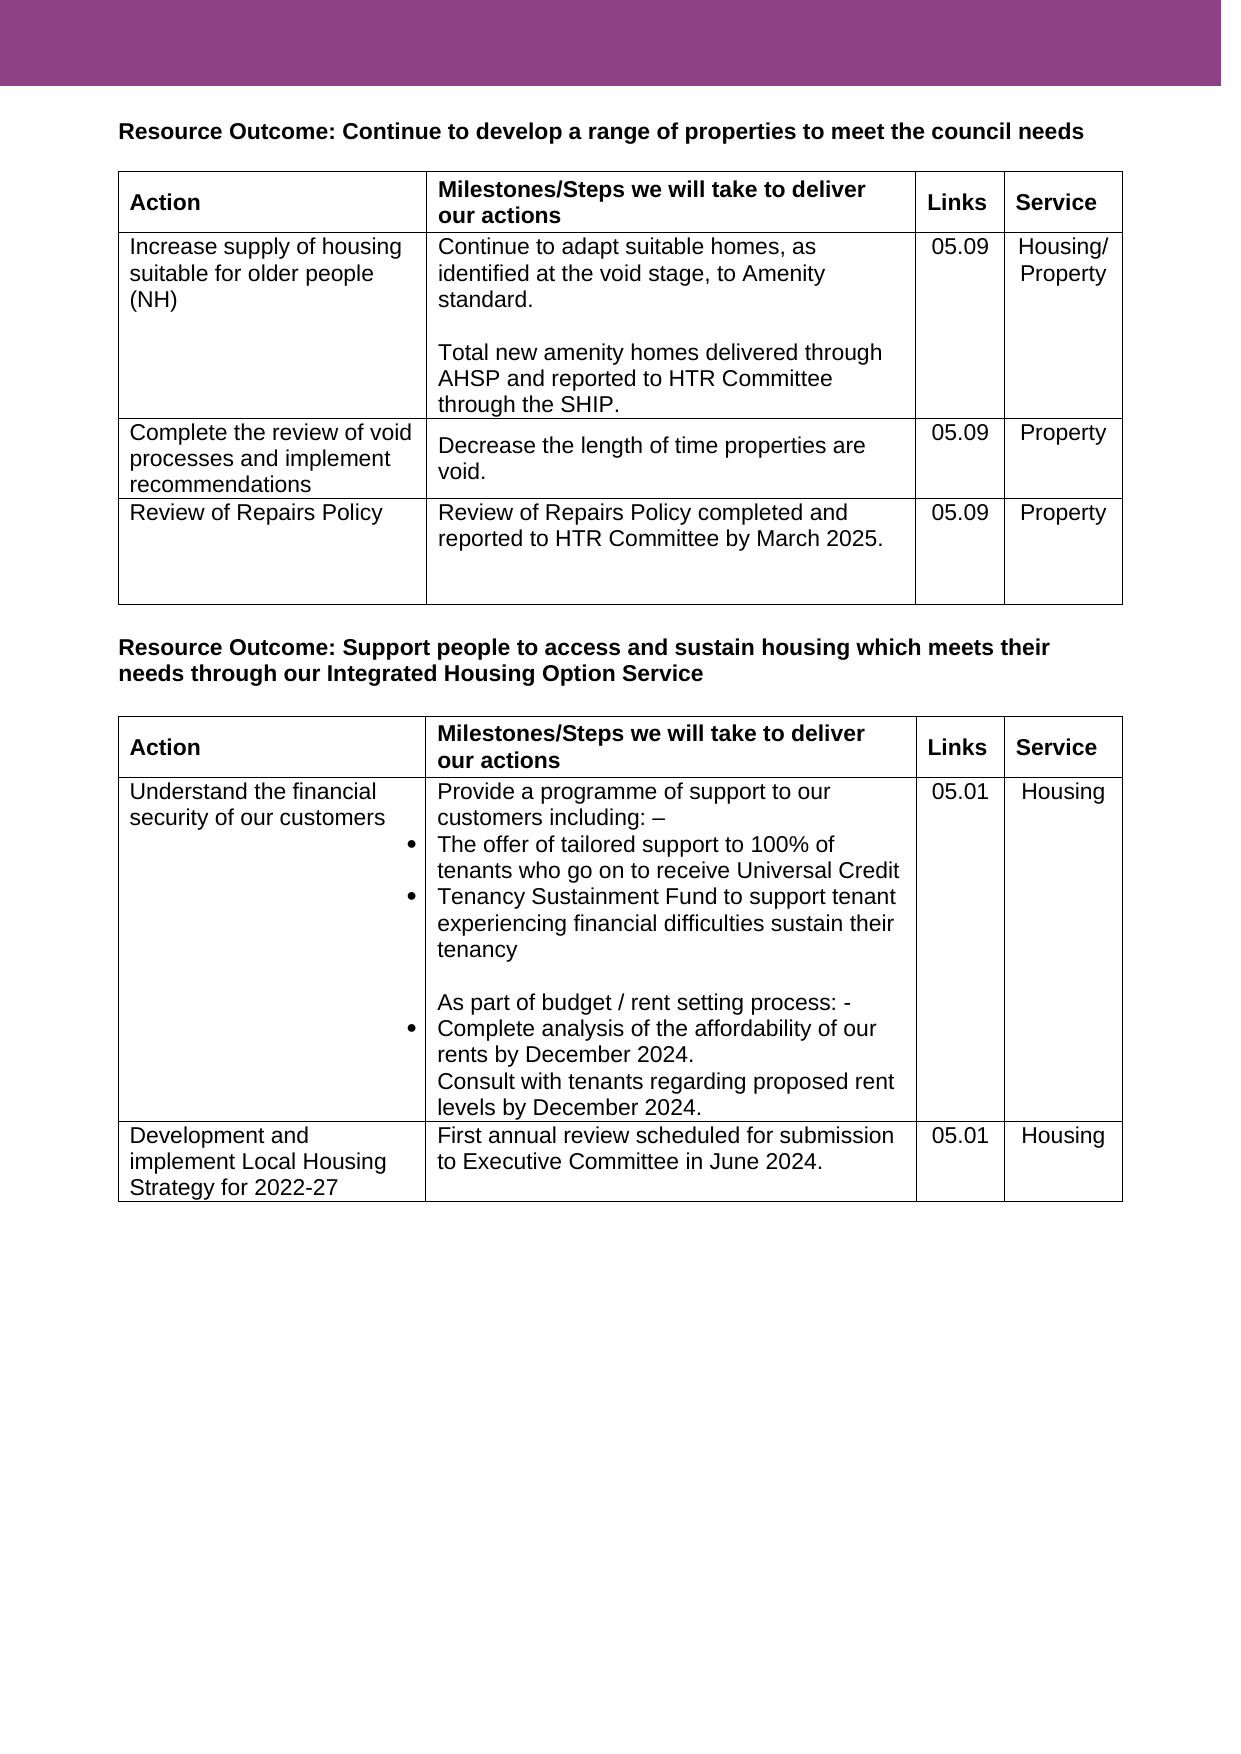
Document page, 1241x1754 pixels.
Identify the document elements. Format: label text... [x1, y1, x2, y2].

table_header Action [119, 172, 426, 232]
table_cell Housing/ Property [1005, 233, 1122, 418]
table_cell 05.01 [917, 778, 1004, 1121]
table_cell Development and implement Local Housing Strategy for 2022-27 [119, 1122, 425, 1201]
table_cell Provide a programme of support to our customers including: – The offer of tailored support to 100% of tenants who go on to receive Universal Credit Tenancy Sustainment Fund to support tenant experiencing financial difficulties sustain their tenancy As part of budget / rent setting process: - Complete analysis of the affordability of our rents by December 2024. Consult with tenants regarding proposed rent levels by December 2024. [426, 778, 916, 1121]
table_cell Housing [1005, 778, 1122, 1121]
table_header Milestones/Steps we will take to deliver our actions [426, 717, 916, 777]
table_cell Decrease the length of time properties are void. [427, 419, 915, 498]
table_cell Complete the review of void processes and implement recommendations [119, 419, 426, 498]
table_cell Housing [1005, 1122, 1122, 1201]
table_header Action [119, 717, 425, 777]
table_header Links [917, 717, 1004, 777]
table_cell 05.09 [916, 233, 1004, 418]
text Resource Outcome: Continue to develop a range of properties to meet the council needs [118, 118, 1122, 144]
table_cell 05.09 [916, 419, 1004, 498]
text Resource Outcome: Support people to access and sustain housing which meets their needs through our Integrated Housing Option Service [118, 634, 1122, 687]
table_cell Property [1005, 419, 1122, 498]
table_header Links [916, 172, 1004, 232]
table_cell First annual review scheduled for submission to Executive Committee in June 2024. [426, 1122, 916, 1201]
table_header Milestones/Steps we will take to deliver our actions [427, 172, 915, 232]
table_cell Understand the financial security of our customers [119, 778, 425, 1121]
table_cell 05.09 [916, 499, 1004, 604]
table_header Service [1005, 172, 1122, 232]
table_cell Increase supply of housing suitable for older people (NH) [119, 233, 426, 418]
table_cell Review of Repairs Policy [119, 499, 426, 604]
table_cell Continue to adapt suitable homes, as identified at the void stage, to Amenity standard. Total new amenity homes delivered through AHSP and reported to HTR Committee through the SHIP. [427, 233, 915, 418]
table_cell Property [1005, 499, 1122, 604]
table_cell Review of Repairs Policy completed and reported to HTR Committee by March 2025. [427, 499, 915, 604]
table_header Service [1005, 717, 1122, 777]
table_cell 05.01 [917, 1122, 1004, 1201]
